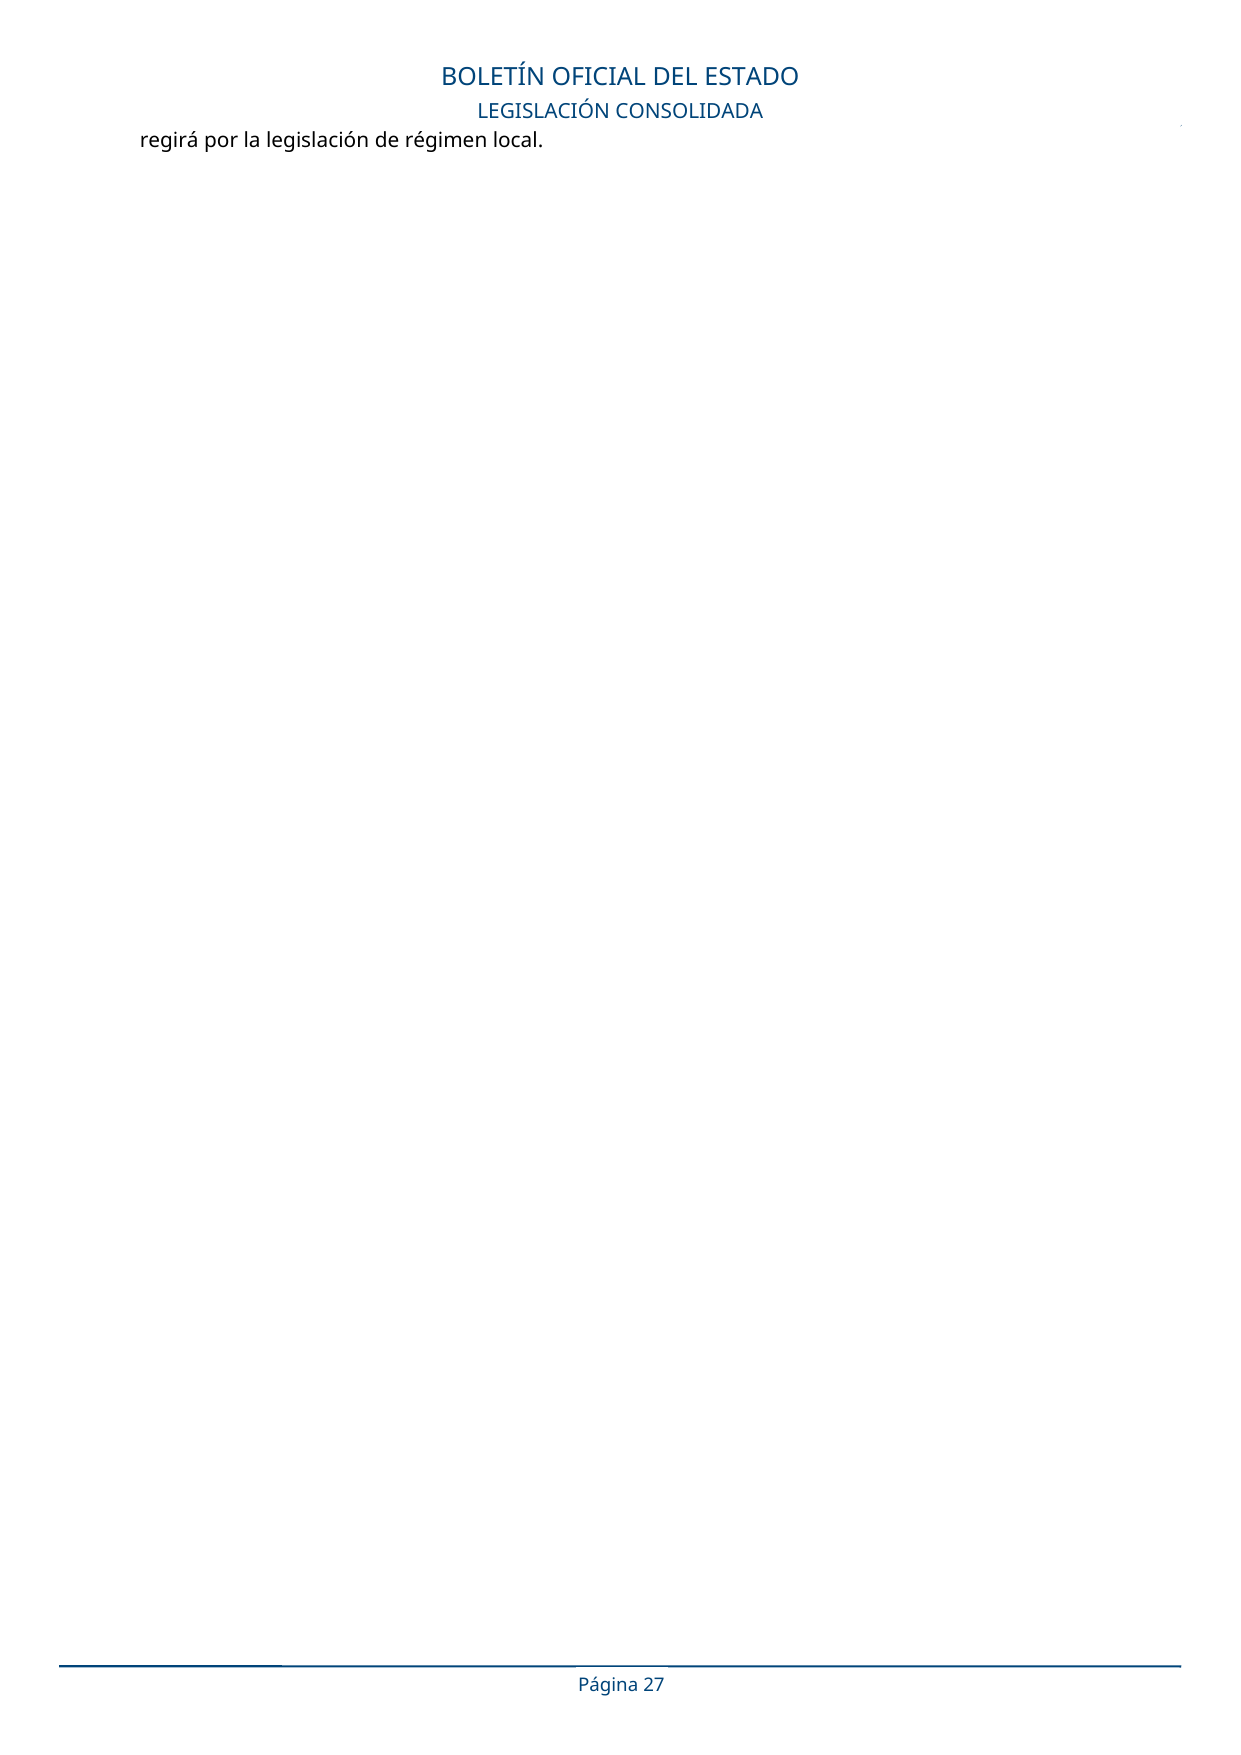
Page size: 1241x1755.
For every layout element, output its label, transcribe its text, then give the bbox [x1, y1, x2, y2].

text regirá por la legislación de régimen local. [139, 125, 1052, 153]
